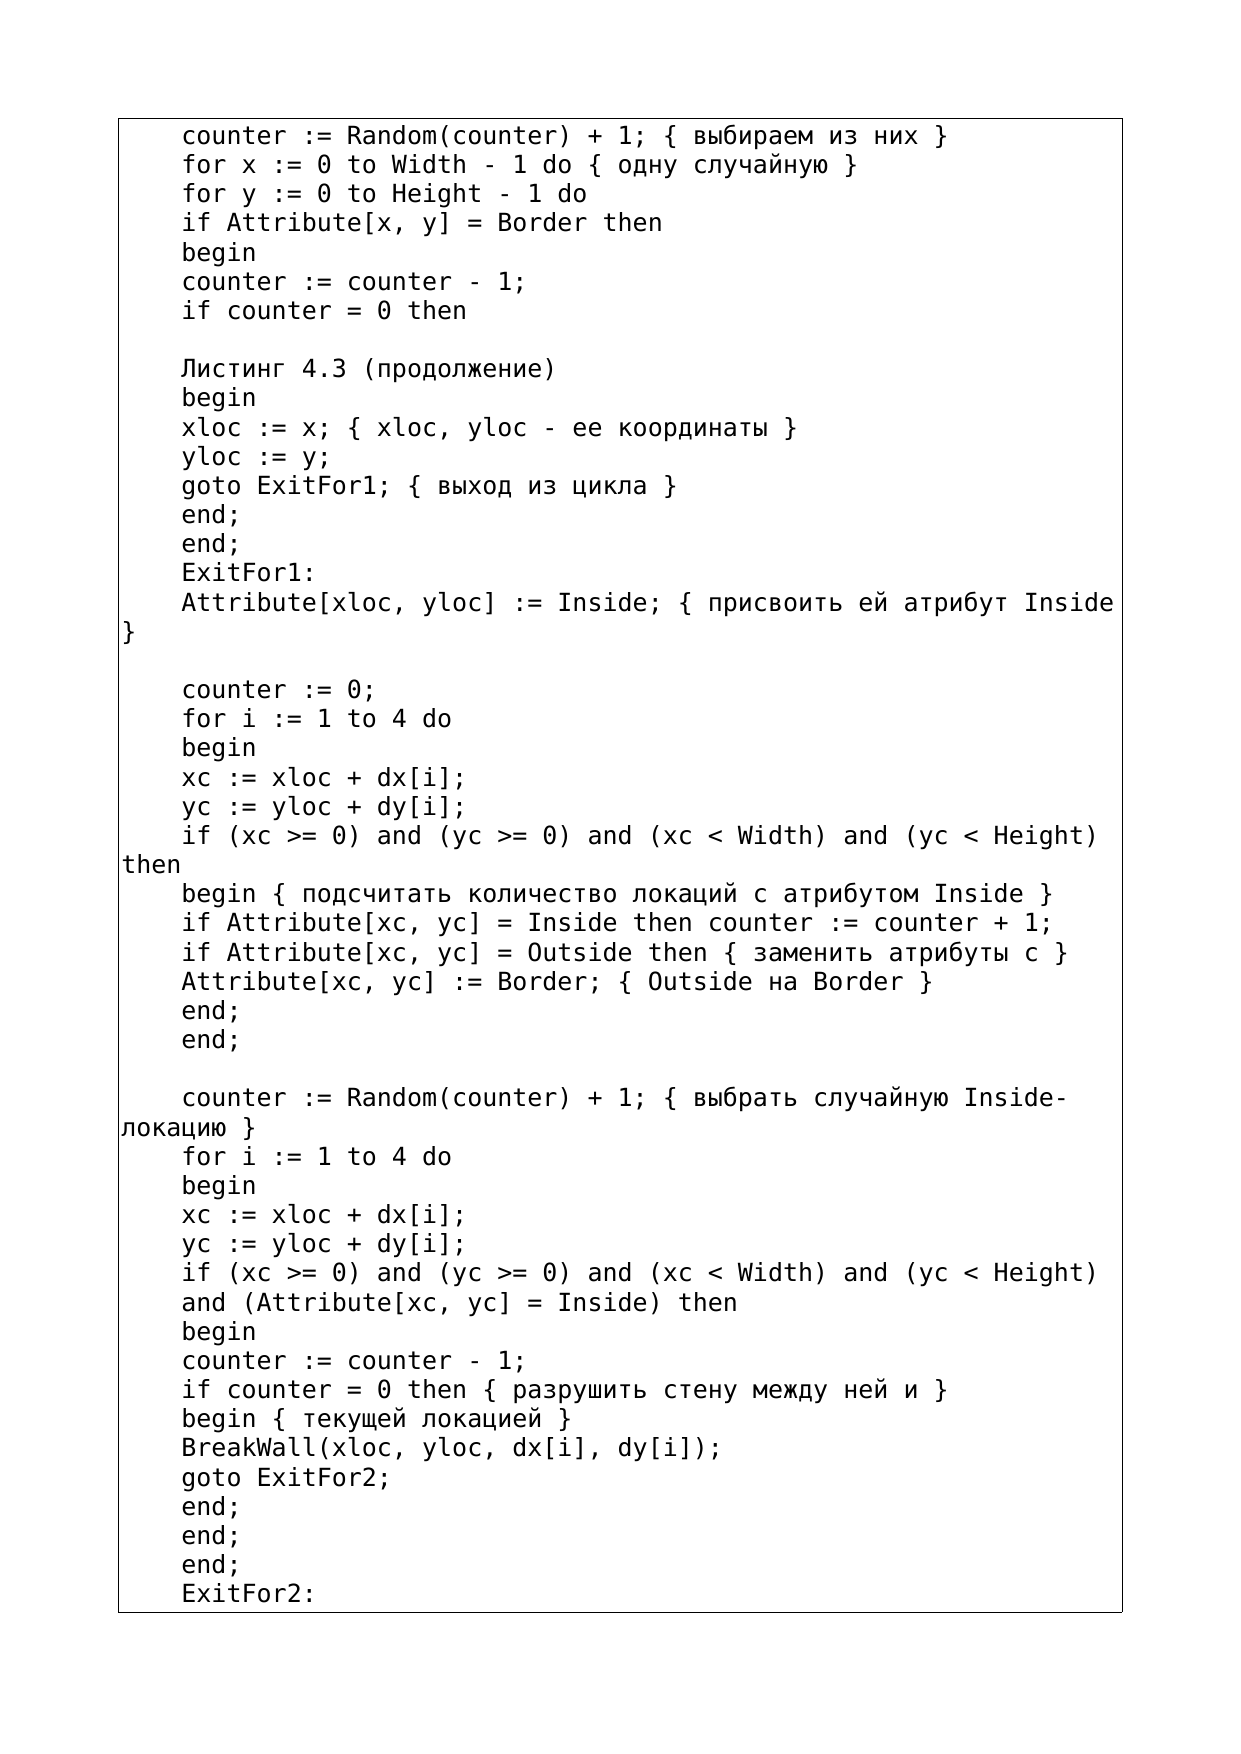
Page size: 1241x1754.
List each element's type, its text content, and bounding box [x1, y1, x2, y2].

table_header counter := Random(counter) + 1; { выбираем из них } for x := 0 to Width - 1 do { одну случайную } for y := 0 to Height - 1 do if Attribute[x, y] = Border then begin counter := counter - 1; if counter = 0 then Листинг 4.3 (продолжение) begin xloc := x; { xloc, yloc - ее координаты } yloc := y; goto ExitFor1; { выход из цикла } end; end; ExitFor1: Attribute[xloc, yloc] := Inside; { присвоить ей атрибут Inside } counter := 0; for i := 1 to 4 do begin xc := xloc + dx[i]; yc := yloc + dy[i]; if (xc >= 0) and (yc >= 0) and (xc < Width) and (yc < Height) then begin { подсчитать количество локаций с атрибутом Inside } if Attribute[xc, yc] = Inside then counter := counter + 1; if Attribute[xc, yc] = Outside then { заменить атрибуты с } Attribute[xc, yc] := Border; { Outside на Border } end; end; counter := Random(counter) + 1; { выбрать случайную Inside-локацию } for i := 1 to 4 do begin xc := xloc + dx[i]; yc := yloc + dy[i]; if (xc >= 0) and (yc >= 0) and (xc < Width) and (yc < Height) and (Attribute[xc, yc] = Inside) then begin counter := counter - 1; if counter = 0 then { разрушить стену между ней и } begin { текущей локацией } BreakWall(xloc, yloc, dx[i], dy[i]); goto ExitFor2; end; end; end; ExitFor2: [119, 119, 1122, 1612]
